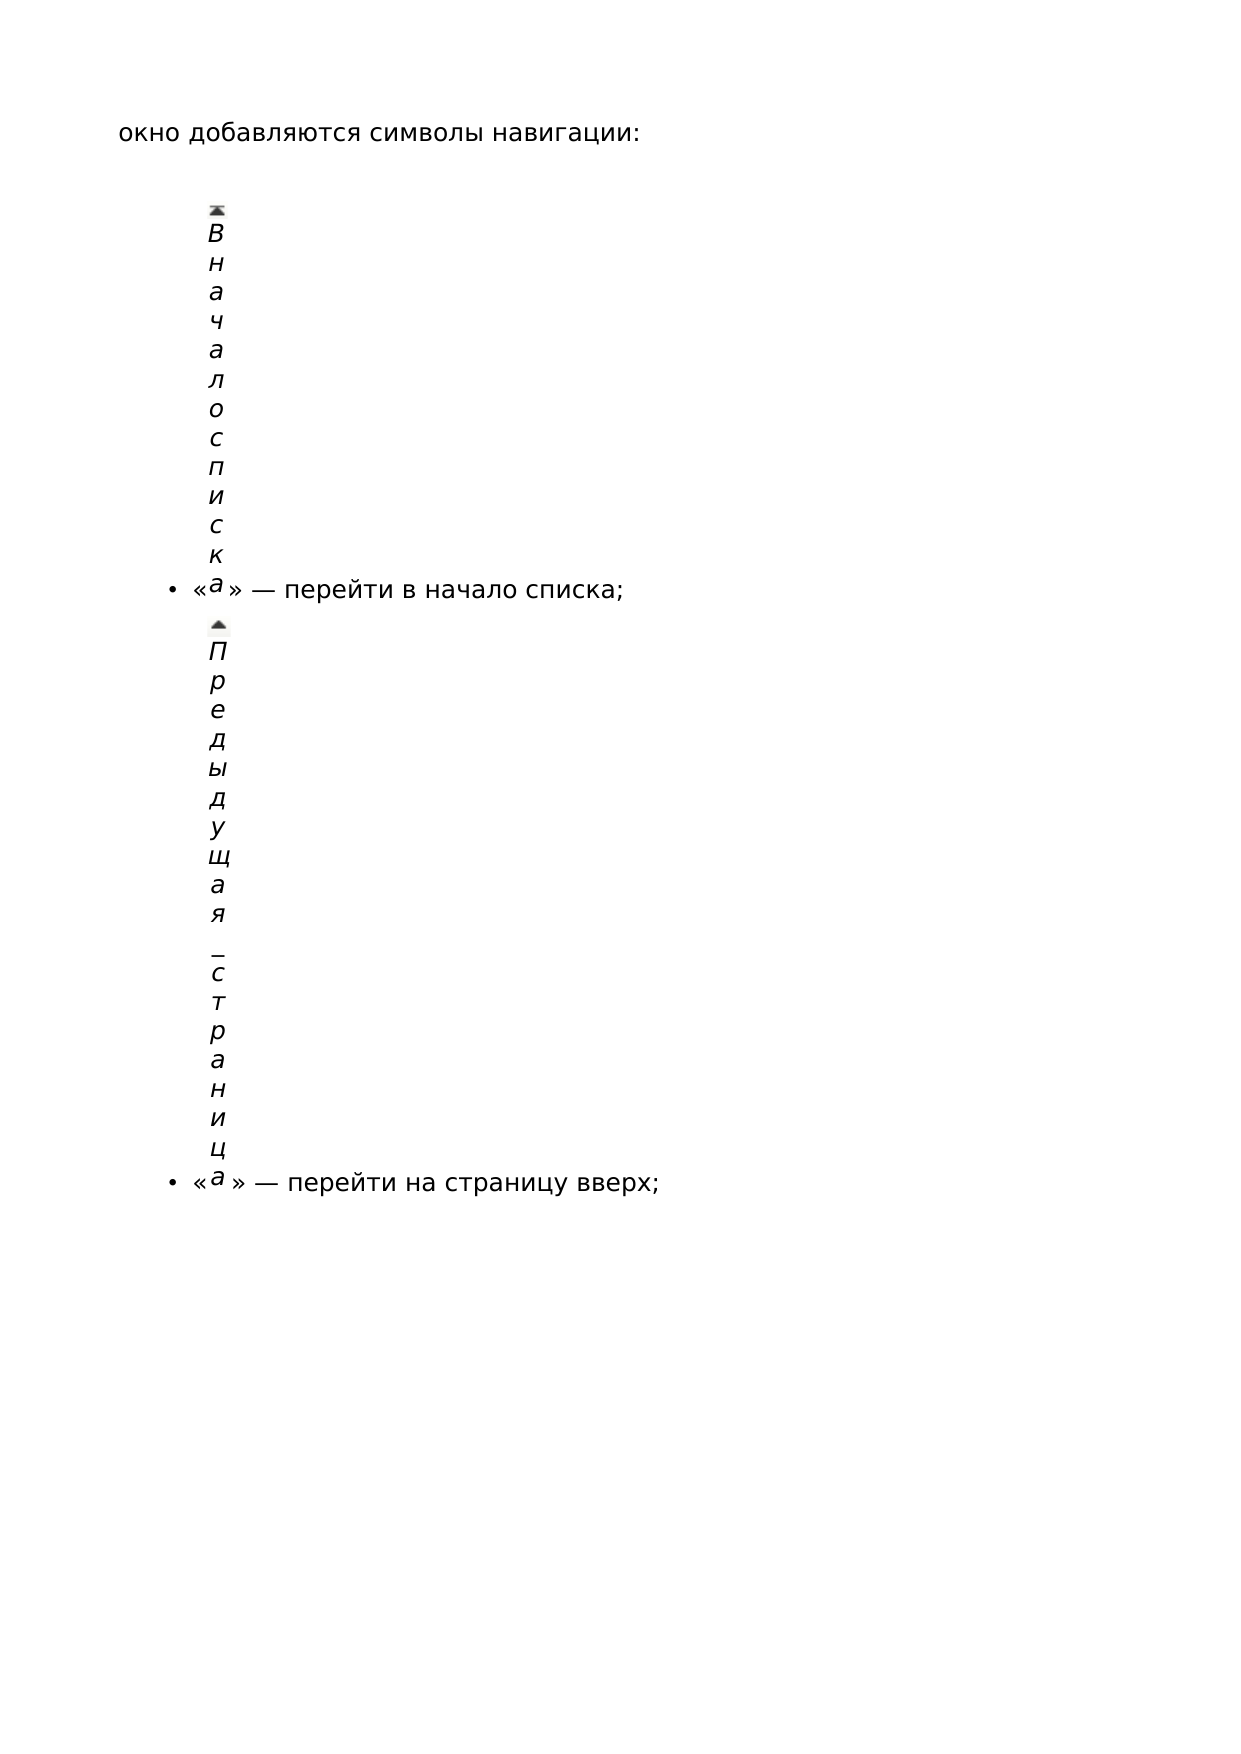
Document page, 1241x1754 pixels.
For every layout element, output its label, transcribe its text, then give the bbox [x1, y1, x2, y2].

list «» — перейти в начало списка; [177, 189, 1122, 604]
picture [207, 201, 228, 219]
list В начало списка [207, 219, 228, 598]
list «» — перейти на страницу вверх; [177, 604, 1122, 1197]
picture [207, 616, 231, 637]
text окно добавляются символы навигации: [118, 118, 1122, 147]
list Предыдущая_страница [207, 637, 231, 1191]
